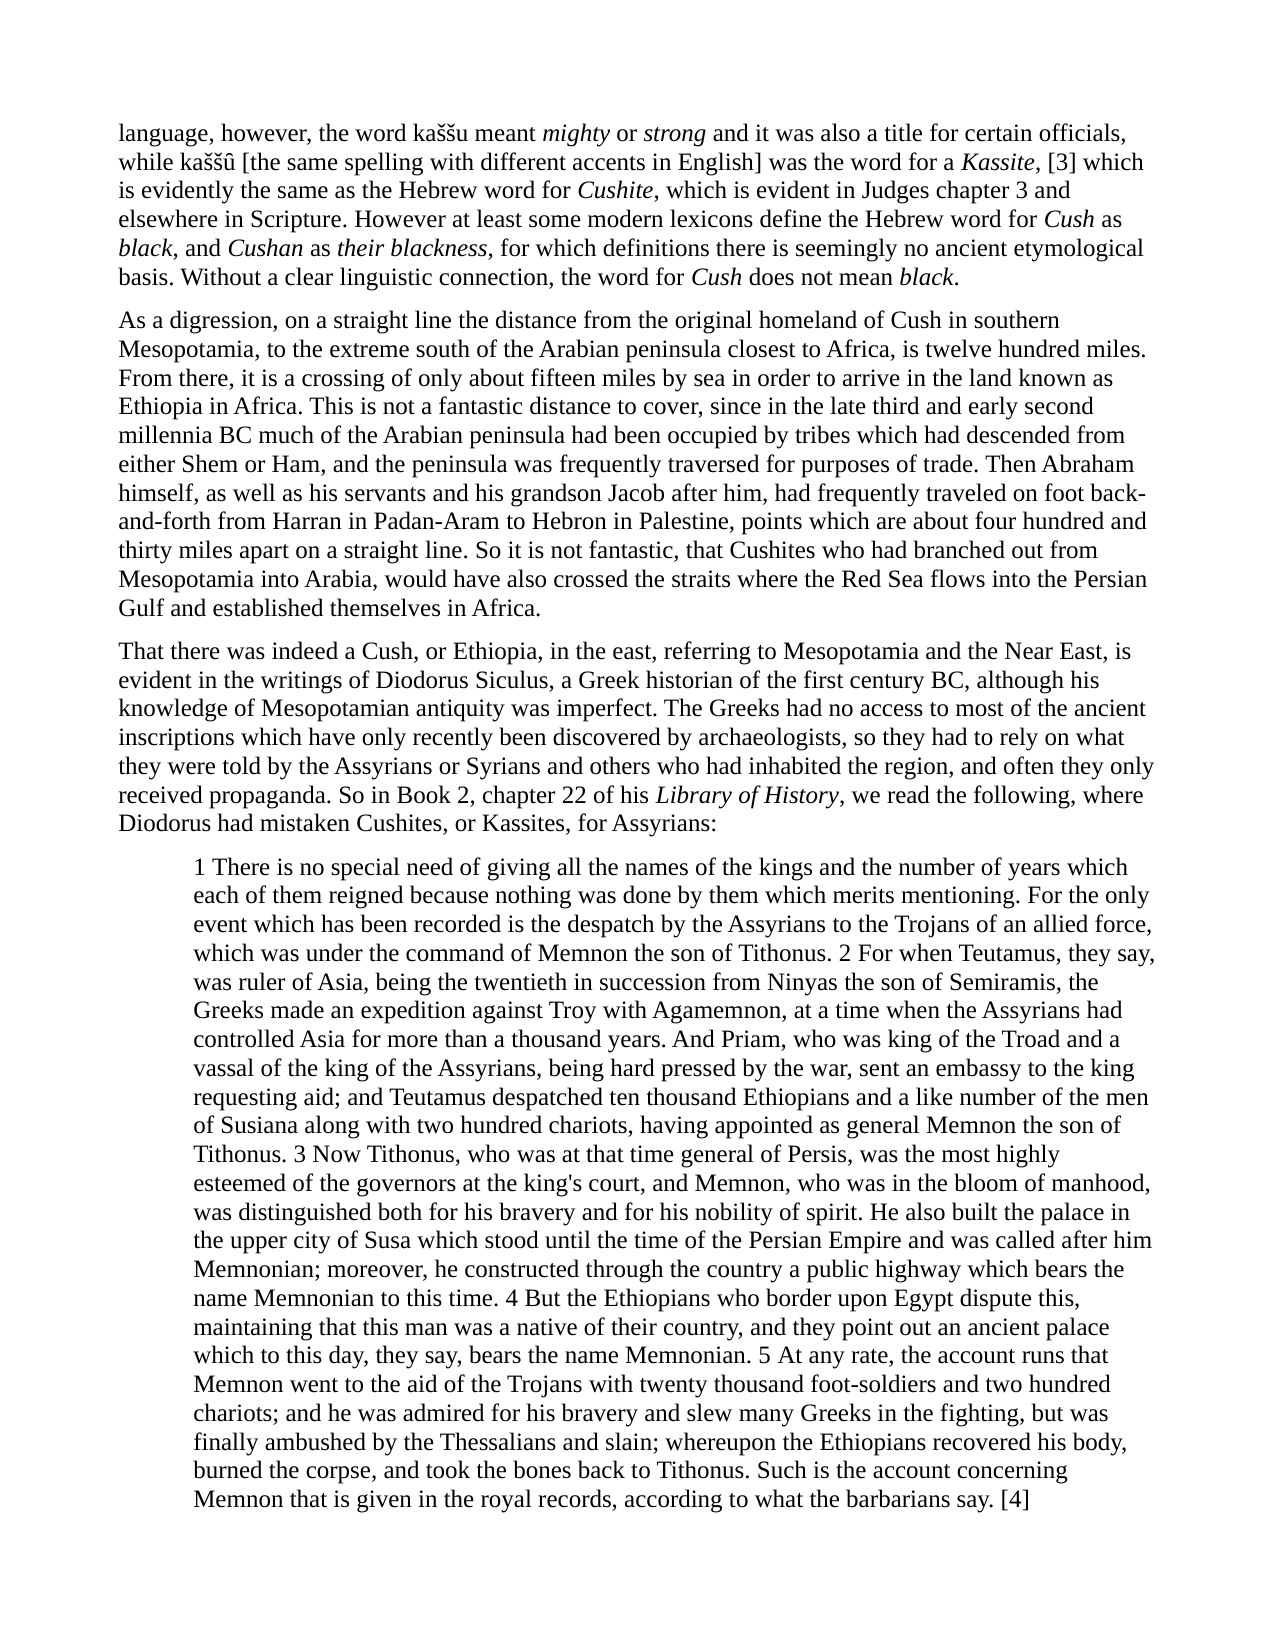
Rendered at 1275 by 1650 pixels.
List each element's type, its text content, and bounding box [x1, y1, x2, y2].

text In the most notable Hebrew lexicons of the past, such as those of Gesenius, Brown, Driver and Briggs, and even Strong’s, the Hebrew name כושׁ or Kush (# 3568) is not assigned a meaning. In the Akkadian language, however, the word kaššu meant mighty or strong and it was also a title for certain officials, while kaššȗ [the same spelling with different accents in English] was the word for a Kassite, [3] which is evidently the same as the Hebrew word for Cushite, which is evident in Judges chapter 3 and elsewhere in Scripture. However at least some modern lexicons define the Hebrew word for Cush as black, and Cushan as their blackness, for which definitions there is seemingly no ancient etymological basis. Without a clear linguistic connection, the word for Cush does not mean black. [118, 118, 1157, 291]
text 1 There is no special need of giving all the names of the kings and the number of years which each of them reigned because nothing was done by them which merits mentioning. For the only event which has been recorded is the despatch by the Assyrians to the Trojans of an allied force, which was under the command of Memnon the son of Tithonus. 2 For when Teutamus, they say, was ruler of Asia, being the twentieth in succession from Ninyas the son of Semiramis, the Greeks made an expedition against Troy with Agamemnon, at a time when the Assyrians had controlled Asia for more than a thousand years. And Priam, who was king of the Troad and a vassal of the king of the Assyrians, being hard pressed by the war, sent an embassy to the king requesting aid; and Teutamus despatched ten thousand Ethiopians and a like number of the men of Susiana along with two hundred chariots, having appointed as general Memnon the son of Tithonus. 3 Now Tithonus, who was at that time general of Persis, was the most highly esteemed of the governors at the king's court, and Memnon, who was in the bloom of manhood, was distinguished both for his bravery and for his nobility of spirit. He also built the palace in the upper city of Susa which stood until the time of the Persian Empire and was called after him Memnonian; moreover, he constructed through the country a public highway which bears the name Memnonian to this time. 4 But the Ethiopians who border upon Egypt dispute this, maintaining that this man was a native of their country, and they point out an ancient palace which to this day, they say, bears the name Memnonian. 5 At any rate, the account runs that Memnon went to the aid of the Trojans with twenty thousand foot-soldiers and two hundred chariots; and he was admired for his bravery and slew many Greeks in the fighting, but was finally ambushed by the Thessalians and slain; whereupon the Ethiopians recovered his body, burned the corpse, and took the bones back to Tithonus. Such is the account concerning Memnon that is given in the royal records, according to what the barbarians say. [4] [193, 852, 1157, 1513]
text That there was indeed a Cush, or Ethiopia, in the east, referring to Mesopotamia and the Near East, is evident in the writings of Diodorus Siculus, a Greek historian of the first century BC, although his knowledge of Mesopotamian antiquity was imperfect. The Greeks had no access to most of the ancient inscriptions which have only recently been discovered by archaeologists, so they had to rely on what they were told by the Assyrians or Syrians and others who had inhabited the region, and often they only received propaganda. So in Book 2, chapter 22 of his Library of History, we read the following, where Diodorus had mistaken Cushites, or Kassites, for Assyrians: [118, 636, 1157, 837]
text As a digression, on a straight line the distance from the original homeland of Cush in southern Mesopotamia, to the extreme south of the Arabian peninsula closest to Africa, is twelve hundred miles. From there, it is a crossing of only about fifteen miles by sea in order to arrive in the land known as Ethiopia in Africa. This is not a fantastic distance to cover, since in the late third and early second millennia BC much of the Arabian peninsula had been occupied by tribes which had descended from either Shem or Ham, and the peninsula was frequently traversed for purposes of trade. Then Abraham himself, as well as his servants and his grandson Jacob after him, had frequently traveled on foot back-and-forth from Harran in Padan-Aram to Hebron in Palestine, points which are about four hundred and thirty miles apart on a straight line. So it is not fantastic, that Cushites who had branched out from Mesopotamia into Arabia, would have also crossed the straits where the Red Sea flows into the Persian Gulf and established themselves in Africa. [118, 305, 1157, 621]
